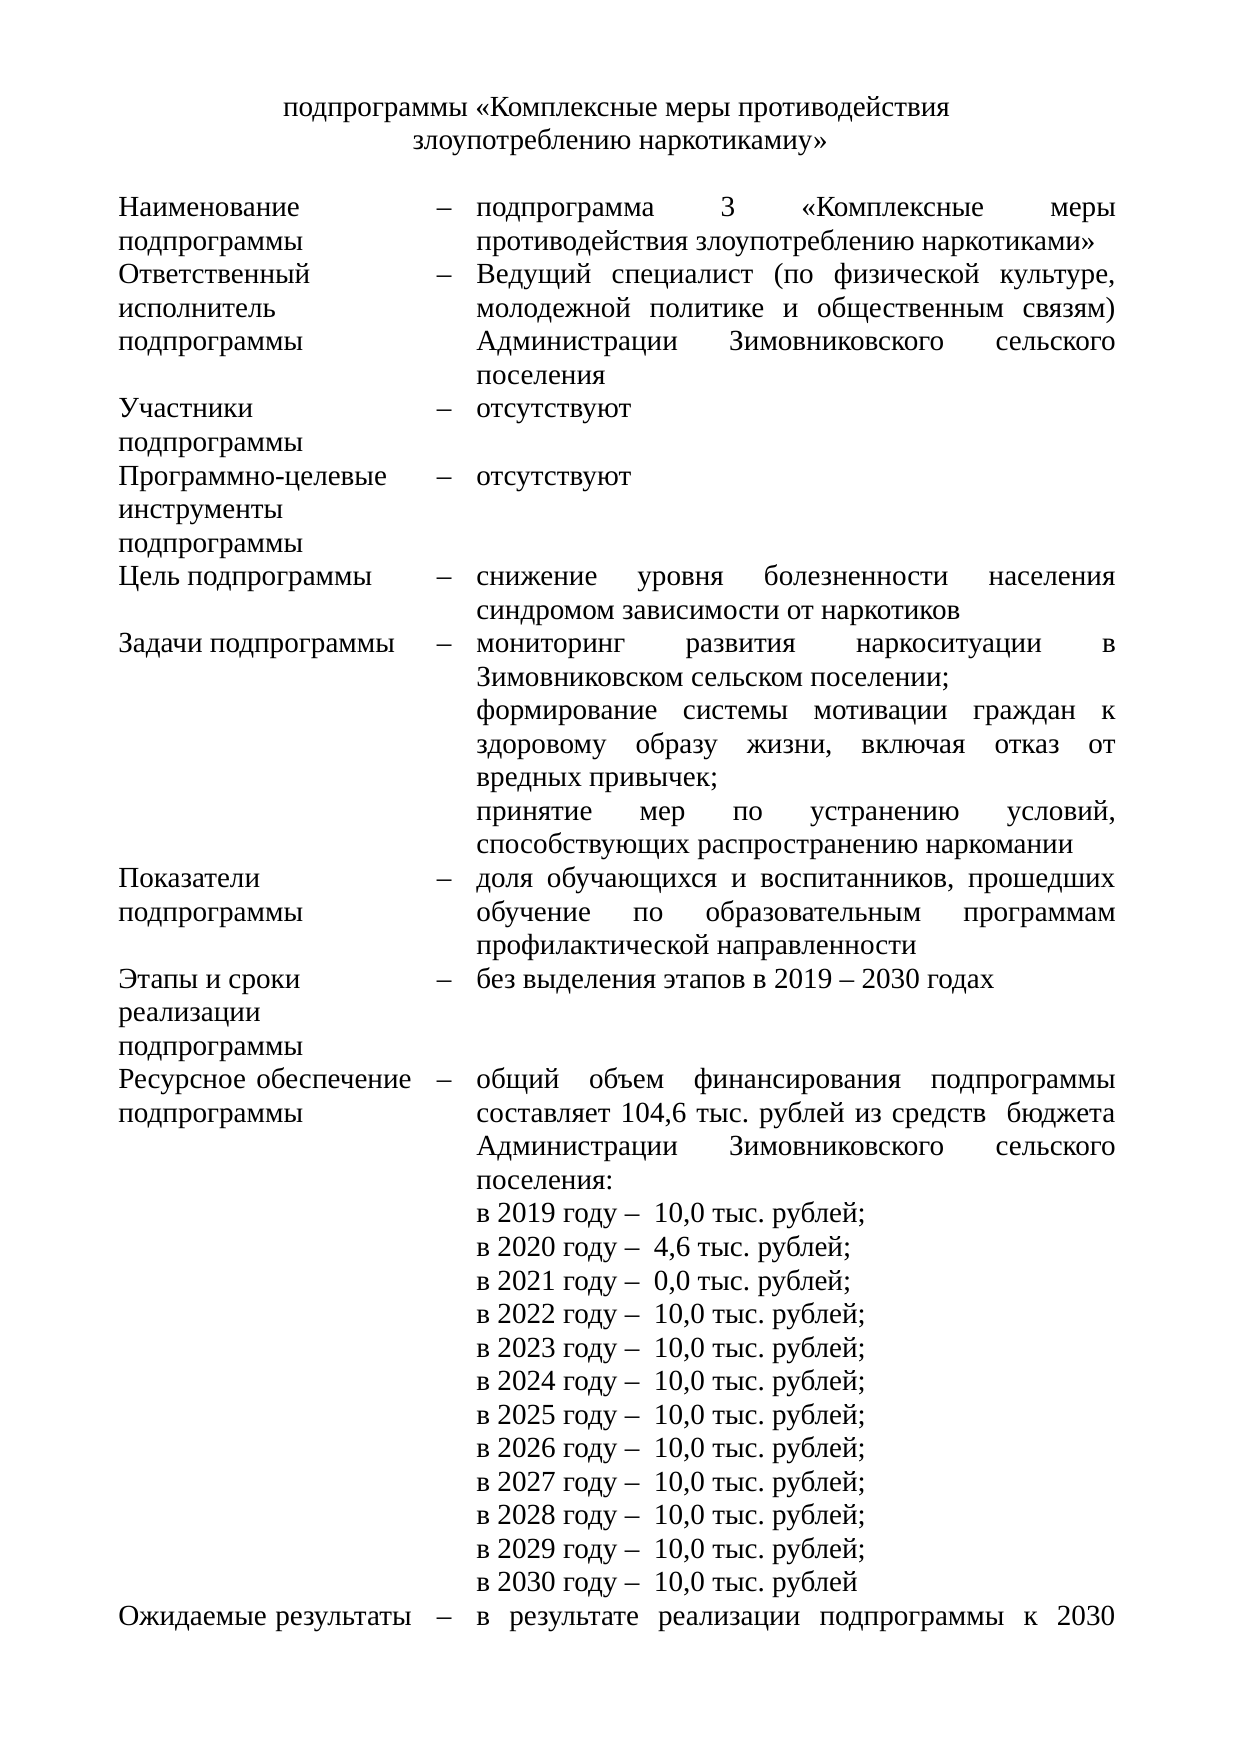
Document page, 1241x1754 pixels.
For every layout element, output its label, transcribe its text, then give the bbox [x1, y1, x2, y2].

table_cell – [423, 391, 465, 458]
table_cell снижение уровня болезненности населения синдромом зависимости от наркотиков [465, 558, 1127, 625]
table_cell – [423, 961, 465, 1061]
table_cell мониторинг развития наркоситуации в Зимовниковском сельском поселении; формирование системы мотивации граждан к здоровому образу жизни, включая отказ от вредных привычек; принятие мер по устранению условий, способствующих распространению наркомании [465, 625, 1127, 860]
table_cell – [423, 860, 465, 961]
table_cell отсутствуют [465, 458, 1127, 558]
table_cell в результате реализации подпрограммы к 2030 [465, 1598, 1127, 1632]
table_cell доля обучающихся и воспитанников, прошедших обучение по образовательным программам профилактической направленности [465, 860, 1127, 961]
text подпрограммы «Комплексные меры противодействия злоупотреблению наркотикамиу» [118, 89, 1122, 156]
table_cell – [423, 1598, 465, 1632]
table_cell – [423, 256, 465, 391]
table_cell Показатели подпрограммы [107, 860, 423, 961]
table_cell Участники подпрограммы [107, 391, 423, 458]
table_cell Задачи подпрограммы [107, 625, 423, 860]
table_cell – [423, 558, 465, 625]
table_cell общий объем финансирования подпрограммы составляет 104,6 тыс. рублей из средств бюджета Администрации Зимовниковского сельского поселения: в 2019 году – 10,0 тыс. рублей; в 2020 году – 4,6 тыс. рублей; в 2021 году – 0,0 тыс. рублей; в 2022 году – 10,0 тыс. рублей; в 2023 году – 10,0 тыс. рублей; в 2024 году – 10,0 тыс. рублей; в 2025 году – 10,0 тыс. рублей; в 2026 году – 10,0 тыс. рублей; в 2027 году – 10,0 тыс. рублей; в 2028 году – 10,0 тыс. рублей; в 2029 году – 10,0 тыс. рублей; в 2030 году – 10,0 тыс. рублей [465, 1061, 1127, 1598]
table_cell – [423, 458, 465, 558]
table_header подпрограмма 3 «Комплексные меры противодействия злоупотреблению наркотиками» [465, 189, 1127, 256]
table_header Наименование подпрограммы [107, 189, 423, 256]
table_cell Ресурсное обеспечение подпрограммы [107, 1061, 423, 1598]
table_cell Цель подпрограммы [107, 558, 423, 625]
table_cell Этапы и сроки реализации подпрограммы [107, 961, 423, 1061]
table_cell – [423, 625, 465, 860]
table_cell Программно-целевые инструменты подпрограммы [107, 458, 423, 558]
table_cell отсутствуют [465, 391, 1127, 458]
table_header – [423, 189, 465, 256]
table_cell Ответственный исполнитель подпрограммы [107, 256, 423, 391]
table_cell без выделения этапов в 2019 – 2030 годах [465, 961, 1127, 1061]
table_cell Ведущий специалист (по физической культуре, молодежной политике и общественным связям) Администрации Зимовниковского сельского поселения [465, 256, 1127, 391]
table_cell Ожидаемые результаты [107, 1598, 423, 1632]
table_cell – [423, 1061, 465, 1598]
